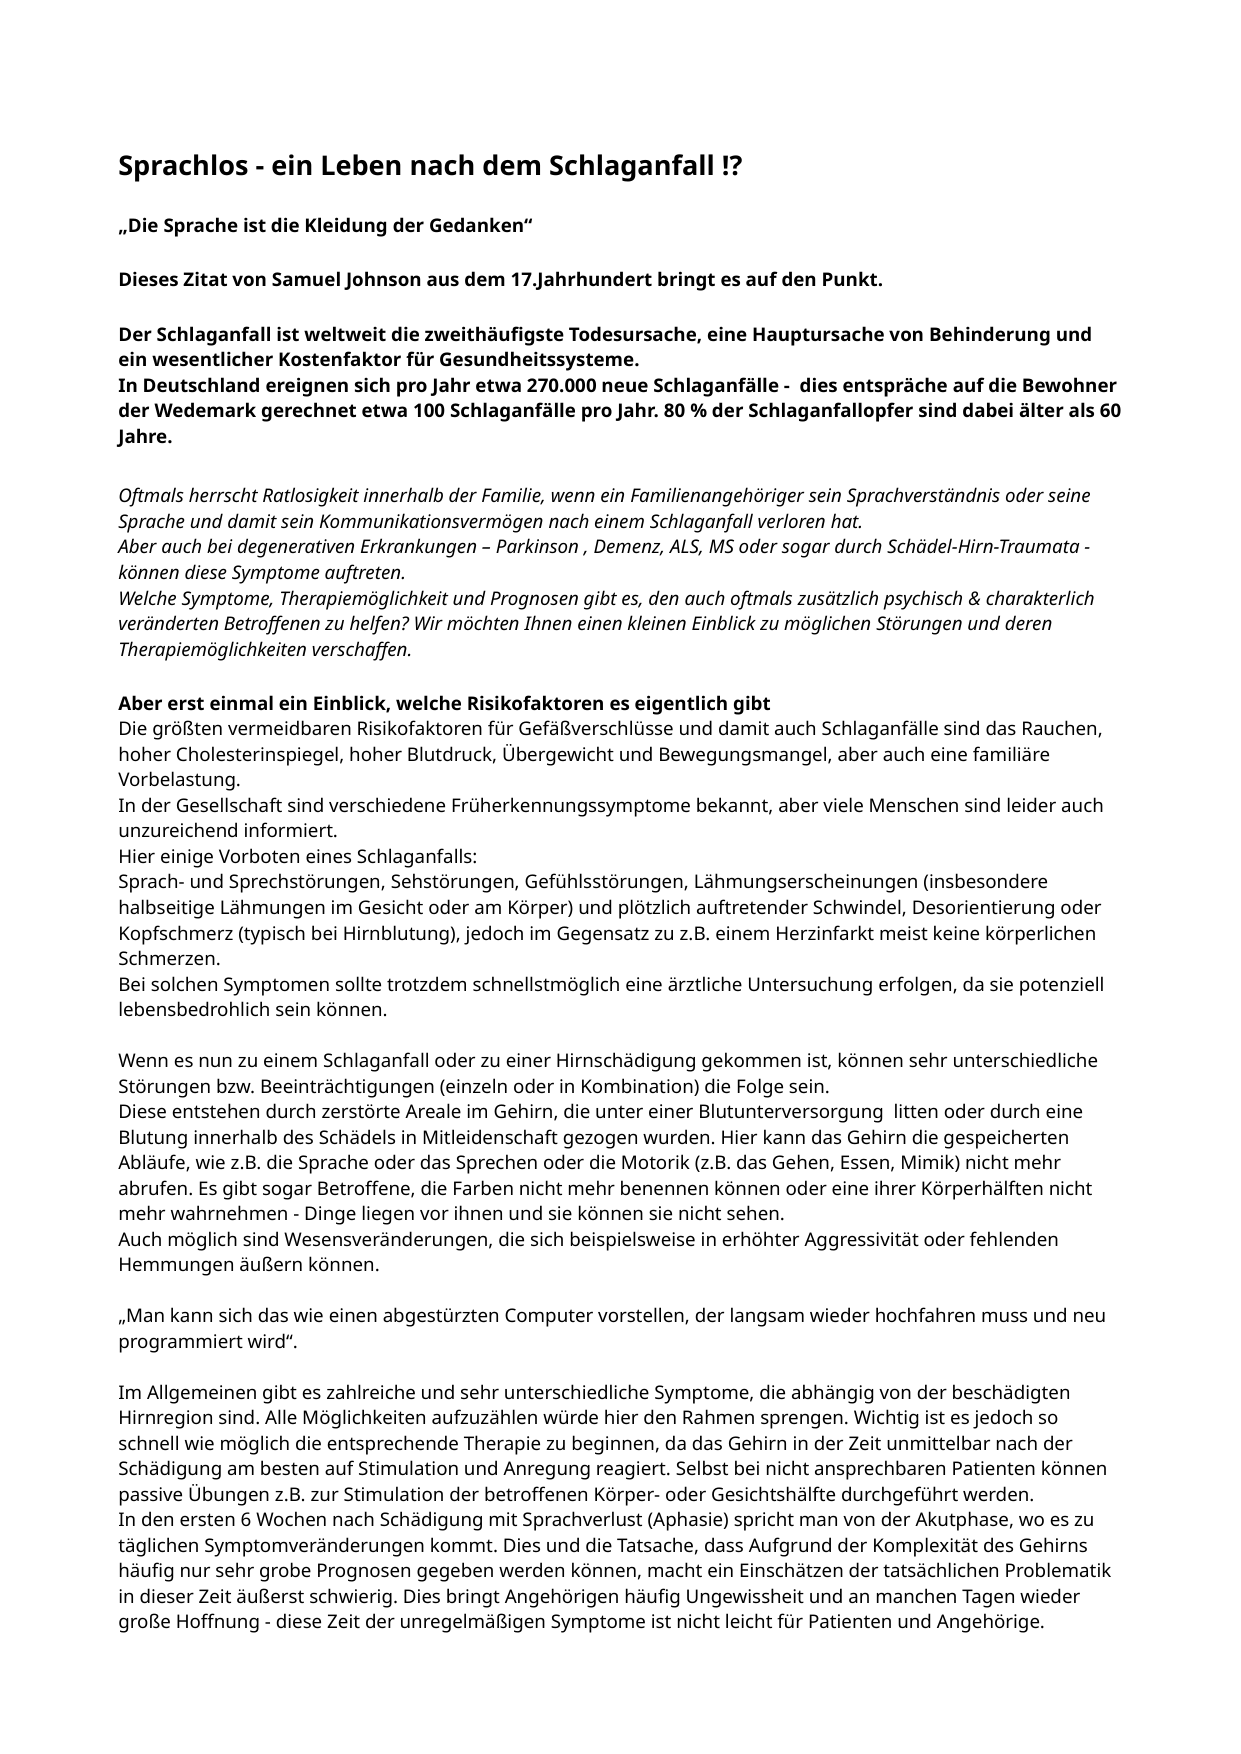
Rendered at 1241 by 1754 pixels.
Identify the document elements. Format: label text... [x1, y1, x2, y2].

text Diese entstehen durch zerstörte Areale im Gehirn, die unter einer Blutunterversorgung litten oder durch eine Blutung innerhalb des Schädels in Mitleidenschaft gezogen wurden. Hier kann das Gehirn die gespeicherten Abläufe, wie z.B. die Sprache oder das Sprechen oder die Motorik (z.B. das Gehen, Essen, Mimik) nicht mehr abrufen. Es gibt sogar Betroffene, die Farben nicht mehr benennen können oder eine ihrer Körperhälften nicht mehr wahrnehmen - Dinge liegen vor ihnen und sie können sie nicht sehen. [118, 1098, 1122, 1226]
text Hier einige Vorboten eines Schlaganfalls: [118, 843, 1122, 869]
text Welche Symptome, Therapiemöglichkeit und Prognosen gibt es, den auch oftmals zusätzlich psychisch & charakterlich veränderten Betroffenen zu helfen? Wir möchten Ihnen einen kleinen Einblick zu möglichen Störungen und deren Therapiemöglichkeiten verschaffen. [118, 585, 1122, 661]
text Auch möglich sind Wesensveränderungen, die sich beispielsweise in erhöhter Aggressivität oder fehlenden Hemmungen äußern können. [118, 1226, 1122, 1277]
text Wenn es nun zu einem Schlaganfall oder zu einer Hirnschädigung gekommen ist, können sehr unterschiedliche Störungen bzw. Beeinträchtigungen (einzeln oder in Kombination) die Folge sein. [118, 1047, 1122, 1098]
text Der Schlaganfall ist weltweit die zweithäufigste Todesursache, eine Hauptursache von Behinderung und ein wesentlicher Kostenfaktor für Gesundheitssysteme. [118, 321, 1122, 372]
text Die größten vermeidbaren Risikofaktoren für Gefäßverschlüsse und damit auch Schlaganfälle sind das Rauchen, hoher Cholesterinspiegel, hoher Blutdruck, Übergewicht und Bewegungsmangel, aber auch eine familiäre Vorbelastung. [118, 716, 1122, 792]
text In der Gesellschaft sind verschiedene Früherkennungssymptome bekannt, aber viele Menschen sind leider auch unzureichend informiert. [118, 792, 1122, 843]
text Dieses Zitat von Samuel Johnson aus dem 17.Jahrhundert bringt es auf den Punkt. [118, 267, 1122, 292]
text Aber auch bei degenerativen Erkrankungen – Parkinson , Demenz, ALS, MS oder sogar durch Schädel-Hirn-Traumata - können diese Symptome auftreten. [118, 534, 1122, 585]
text In Deutschland ereignen sich pro Jahr etwa 270.000 neue Schlaganfälle - dies entspräche auf die Bewohner der Wedemark gerechnet etwa 100 Schlaganfälle pro Jahr. 80 % der Schlaganfallopfer sind dabei älter als 60 Jahre. [118, 372, 1122, 449]
text Bei solchen Symptomen sollte trotzdem schnellstmöglich eine ärztliche Untersuchung erfolgen, da sie potenziell lebensbedrohlich sein können. [118, 971, 1122, 1022]
text „Die Sprache ist die Kleidung der Gedanken“ [118, 212, 1122, 238]
text In den ersten 6 Wochen nach Schädigung mit Sprachverlust (Aphasie) spricht man von der Akutphase, wo es zu täglichen Symptomveränderungen kommt. Dies und die Tatsache, dass Aufgrund der Komplexität des Gehirns häufig nur sehr grobe Prognosen gegeben werden können, macht ein Einschätzen der tatsächlichen Problematik in dieser Zeit äußerst schwierig. Dies bringt Angehörigen häufig Ungewissheit und an manchen Tagen wieder große Hoffnung - diese Zeit der unregelmäßigen Symptome ist nicht leicht für Patienten und Angehörige. [118, 1507, 1122, 1634]
text „Man kann sich das wie einen abgestürzten Computer vorstellen, der langsam wieder hochfahren muss und neu programmiert wird“. [118, 1303, 1122, 1354]
text Sprach- und Sprechstörungen, Sehstörungen, Gefühlsstörungen, Lähmungserscheinungen (insbesondere halbseitige Lähmungen im Gesicht oder am Körper) und plötzlich auftretender Schwindel, Desorientierung oder Kopfschmerz (typisch bei Hirnblutung), jedoch im Gegensatz zu z.B. einem Herzinfarkt meist keine körperlichen Schmerzen. [118, 869, 1122, 971]
text Oftmals herrscht Ratlosigkeit innerhalb der Familie, wenn ein Familienangehöriger sein Sprachverständnis oder seine Sprache und damit sein Kommunikationsvermögen nach einem Schlaganfall verloren hat. [118, 483, 1122, 534]
text Sprachlos - ein Leben nach dem Schlaganfall !? [118, 147, 1122, 184]
text Im Allgemeinen gibt es zahlreiche und sehr unterschiedliche Symptome, die abhängig von der beschädigten Hirnregion sind. Alle Möglichkeiten aufzuzählen würde hier den Rahmen sprengen. Wichtig ist es jedoch so schnell wie möglich die entsprechende Therapie zu beginnen, da das Gehirn in der Zeit unmittelbar nach der Schädigung am besten auf Stimulation und Anregung reagiert. Selbst bei nicht ansprechbaren Patienten können passive Übungen z.B. zur Stimulation der betroffenen Körper- oder Gesichtshälfte durchgeführt werden. [118, 1379, 1122, 1507]
text Aber erst einmal ein Einblick, welche Risikofaktoren es eigentlich gibt [118, 690, 1122, 716]
